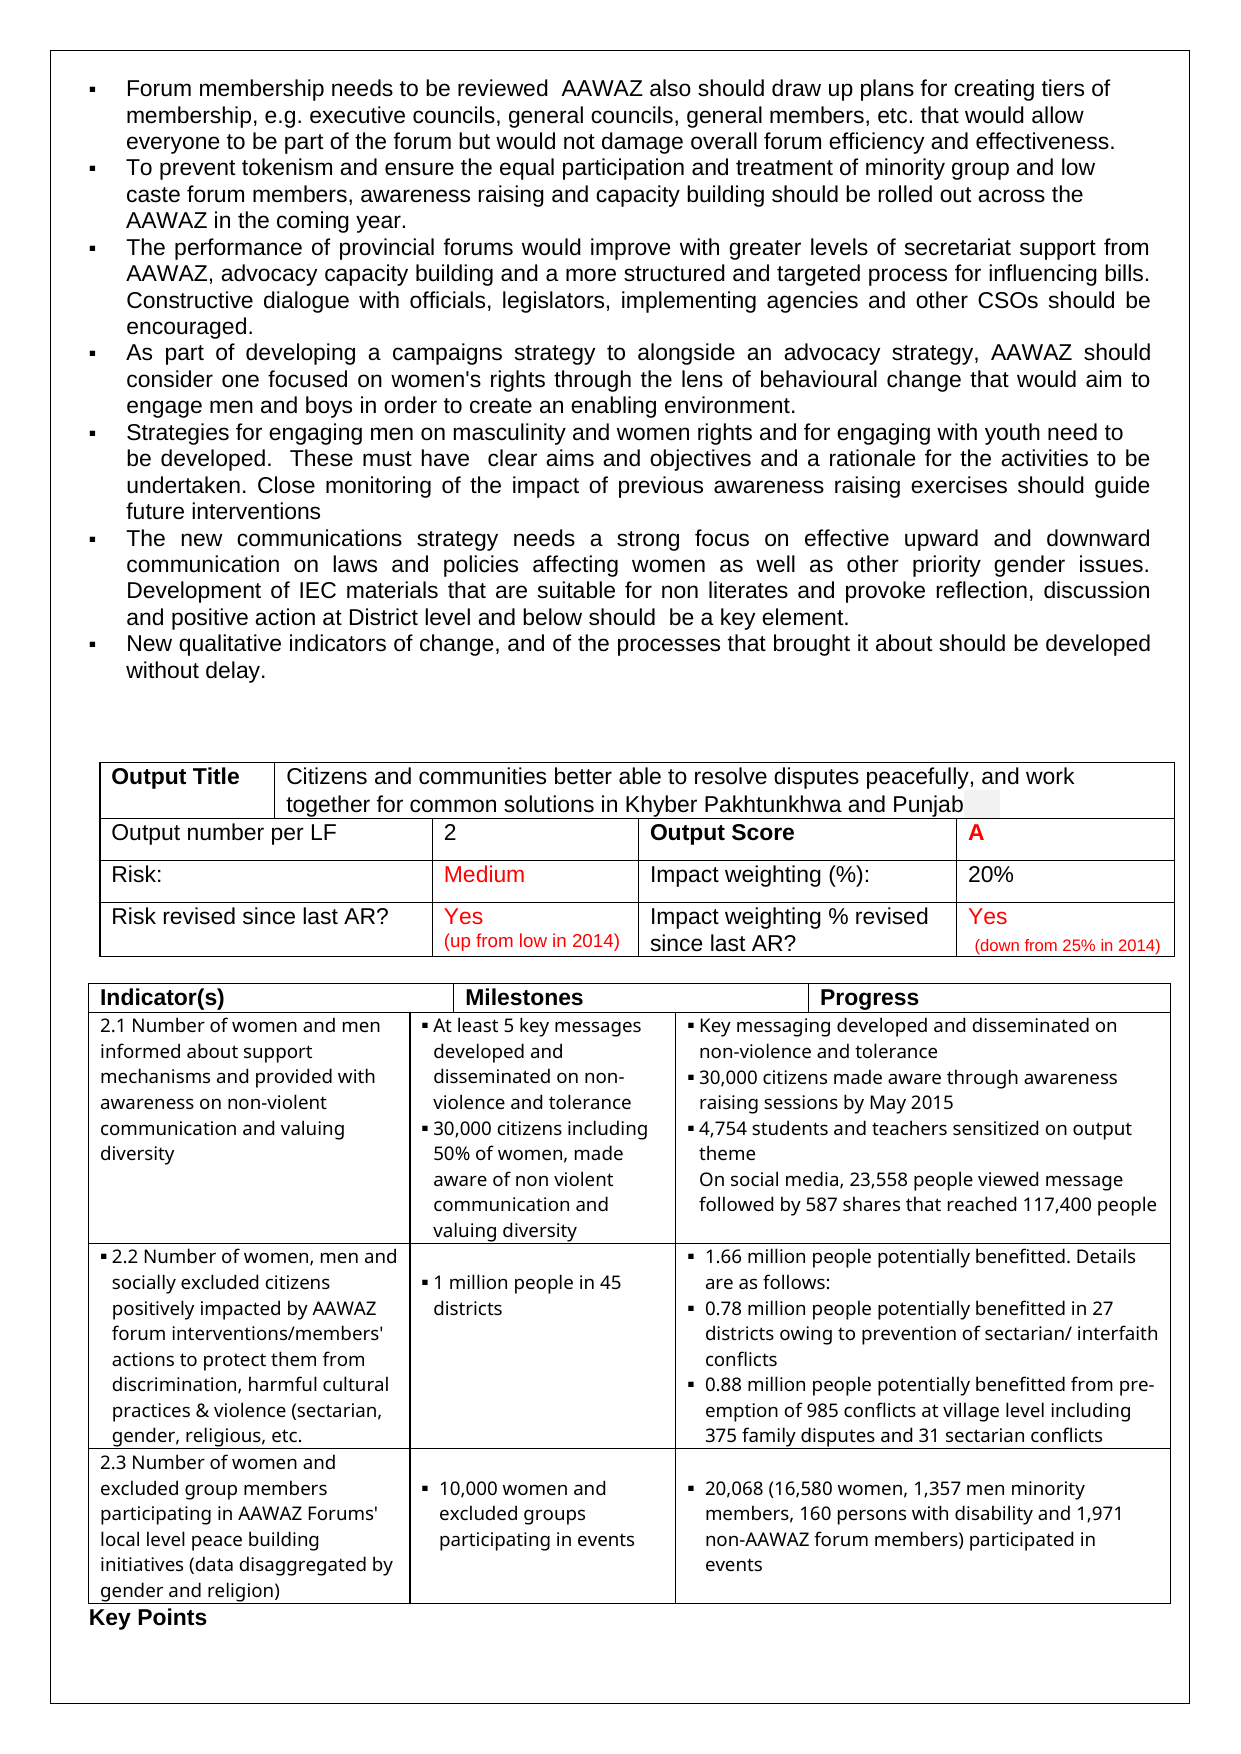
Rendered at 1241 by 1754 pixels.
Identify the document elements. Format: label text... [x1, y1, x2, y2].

table_cell 2.2 Number of women, men and socially excluded citizens positively impacted by AAWAZ forum interventions/members' actions to protect them from discrimination, harmful cultural practices & violence (sectarian, gender, religious, etc. [89, 1244, 409, 1448]
table_cell Risk: [101, 861, 432, 902]
subtitle To prevent tokenism and ensure the equal participation and treatment of minority group and low caste forum members, awareness raising and capacity building should be rolled out across the AAWAZ in the coming year. [89, 154, 1152, 234]
list Strategies for engaging men on masculinity and women rights and for engaging with youth need to [89, 419, 1152, 445]
table_cell At least 5 key messages developed and disseminated on non-violence and tolerance 30,000 citizens including 50% of women, made aware of non violent communication and valuing diversity [411, 1013, 675, 1243]
table_cell Yes (down from 25% in 2014) [957, 903, 1174, 956]
table_cell 20% [957, 861, 1174, 902]
table_cell 2.1 Number of women and men informed about support mechanisms and provided with awareness on non-violent communication and valuing diversity [89, 1013, 409, 1243]
table_cell 10,000 women and excluded groups participating in events [411, 1449, 675, 1602]
list As part of developing a campaigns strategy to alongside an advocacy strategy, AAWAZ should consider one focused on women's rights through the lens of behavioural change that would aim to engage men and boys in order to create an enabling environment. [89, 339, 1152, 419]
list The performance of provincial forums would improve with greater levels of secretariat support from AAWAZ, advocacy capacity building and a more structured and targeted process for influencing bills. Constructive dialogue with officials, legislators, implementing agencies and other CSOs should be encouraged. [89, 234, 1152, 339]
list be developed. These must have clear aims and objectives and a rationale for the activities to be undertaken. Close monitoring of the impact of previous awareness raising exercises should guide future interventions [126, 445, 1152, 524]
table_header Indicator(s) [89, 984, 453, 1012]
table_cell 1.66 million people potentially benefitted. Details are as follows: 0.78 million people potentially benefitted in 27 districts owing to prevention of sectarian/ interfaith conflicts 0.88 million people potentially benefitted from pre-emption of 985 conflicts at village level including 375 family disputes and 31 sectarian conflicts [676, 1244, 1170, 1448]
table_header Citizens and communities better able to resolve disputes peacefully, and work together for common solutions in Khyber Pakhtunkhwa and Punjab [275, 763, 1174, 818]
table_cell 1 million people in 45 districts [411, 1244, 675, 1448]
table_cell Impact weighting % revised since last AR? [639, 903, 956, 956]
list New qualitative indicators of change, and of the processes that brought it about should be developed without delay. [89, 630, 1152, 683]
table_cell Risk revised since last AR? [101, 903, 432, 956]
table_cell Yes (up from low in 2014) [433, 903, 638, 956]
table_header Milestones [454, 984, 808, 1012]
subtitle Forum membership needs to be reviewed AAWAZ also should draw up plans for creating tiers of membership, e.g. executive councils, general councils, general members, etc. that would allow everyone to be part of the forum but would not damage overall forum efficiency and effectiveness. [89, 75, 1152, 154]
list The new communications strategy needs a strong focus on effective upward and downward communication on laws and policies affecting women as well as other priority gender issues. Development of IEC materials that are suitable for non literates and provoke reflection, discussion and positive action at District level and below should be a key element. [89, 524, 1152, 630]
table_header Progress [809, 984, 1170, 1012]
table_cell 20,068 (16,580 women, 1,357 men minority members, 160 persons with disability and 1,971 non-AAWAZ forum members) participated in events [676, 1449, 1170, 1602]
table_cell 2.3 Number of women and excluded group members participating in AAWAZ Forums' local level peace building initiatives (data disaggregated by gender and religion) [89, 1449, 409, 1602]
table_cell 2 [433, 819, 638, 860]
table_cell A [957, 819, 1174, 860]
table_cell Output number per LF [101, 819, 432, 860]
text Key Points [89, 1604, 1152, 1630]
table_header Output Title [101, 763, 274, 818]
table_cell Medium [433, 861, 638, 902]
table_cell Impact weighting (%): [639, 861, 956, 902]
table_cell Output Score [639, 819, 956, 860]
table_cell Key messaging developed and disseminated on non-violence and tolerance 30,000 citizens made aware through awareness raising sessions by May 2015 4,754 students and teachers sensitized on output theme On social media, 23,558 people viewed message followed by 587 shares that reached 117,400 people [676, 1013, 1170, 1243]
